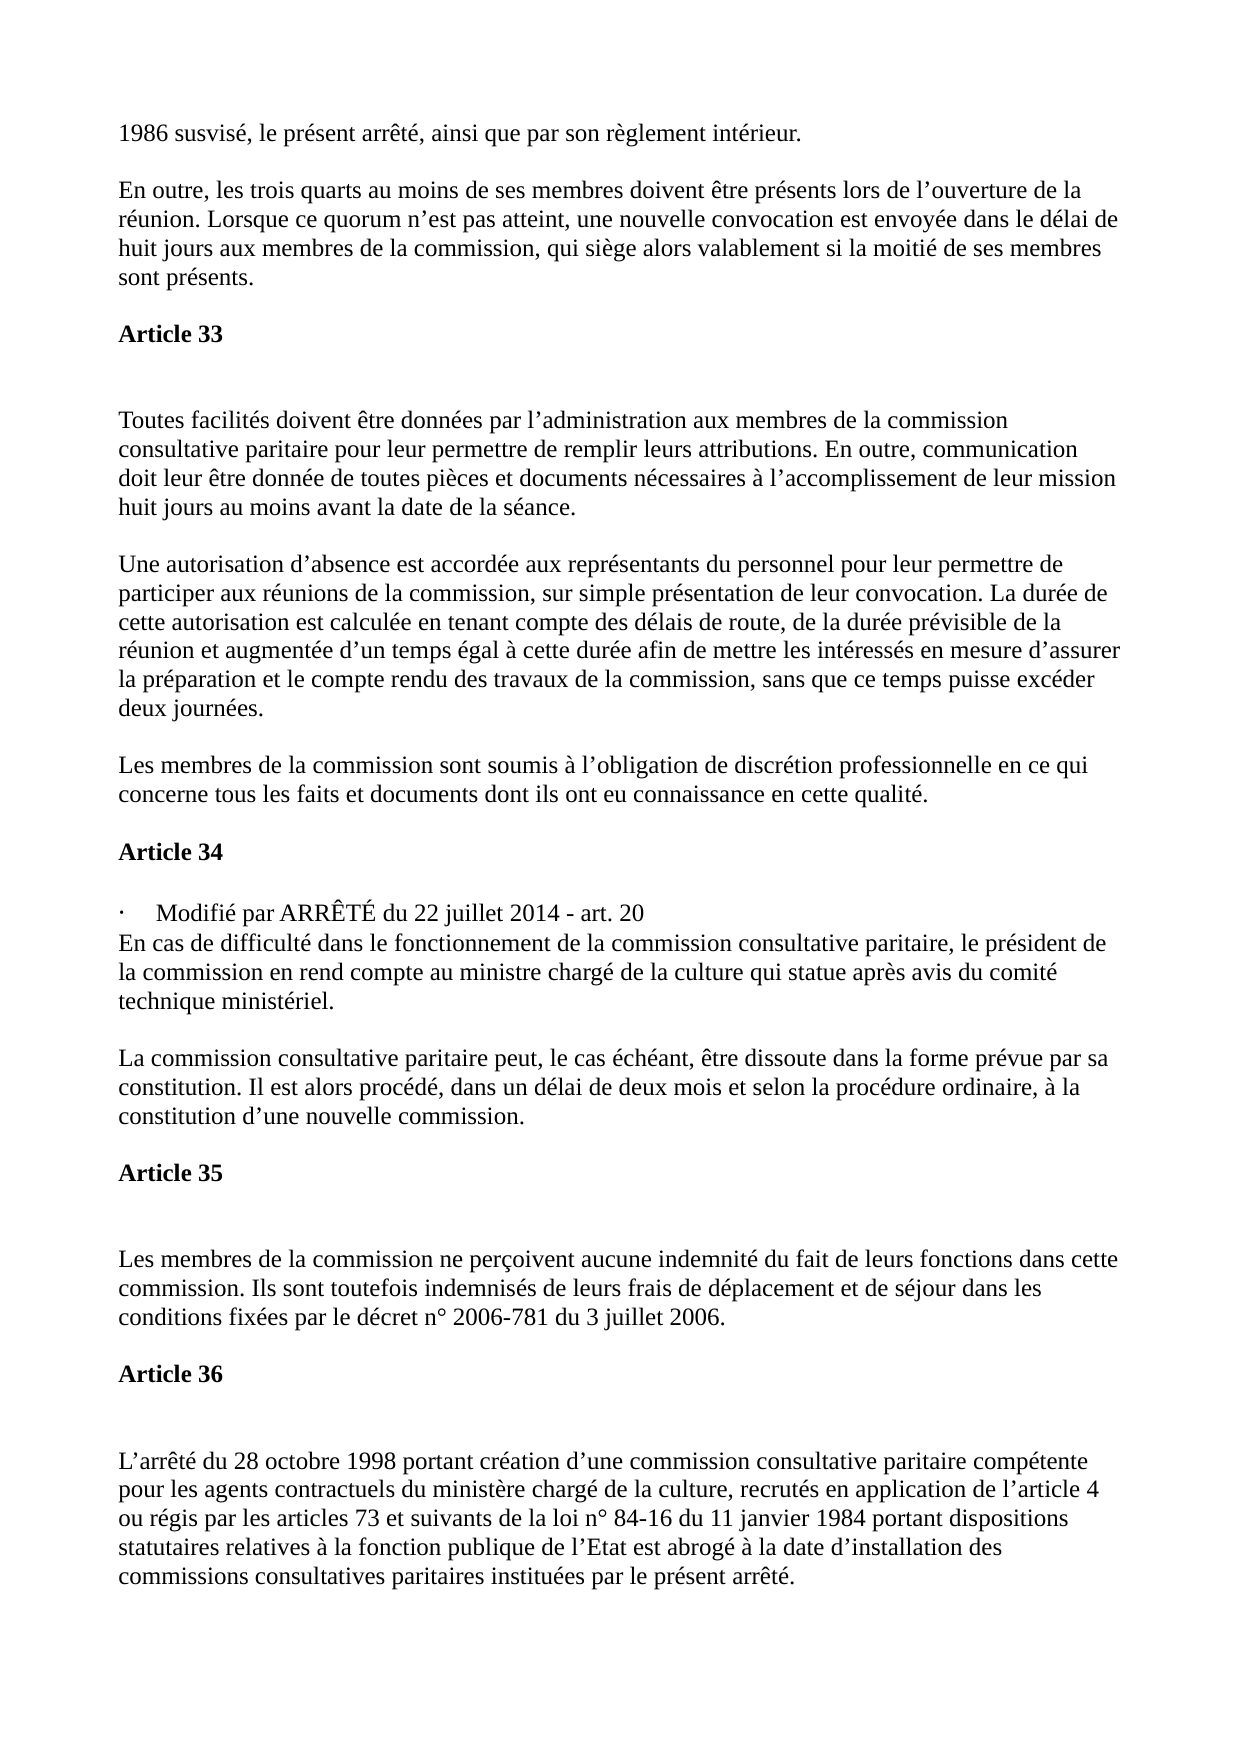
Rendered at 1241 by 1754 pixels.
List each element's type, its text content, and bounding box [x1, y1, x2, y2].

text Article 36 [118, 1359, 1122, 1388]
text Article 34 [118, 837, 1122, 866]
text Toutes facilités doivent être données par l’administration aux membres de la commission consultative paritaire pour leur permettre de remplir leurs attributions. En outre, communication doit leur être donnée de toutes pièces et documents nécessaires à l’accomplissement de leur mission huit jours au moins avant la date de la séance. [118, 406, 1122, 521]
text Article 35 [118, 1158, 1122, 1187]
text L’arrêté du 28 octobre 1998 portant création d’une commission consultative paritaire compétente pour les agents contractuels du ministère chargé de la culture, recrutés en application de l’article 4 ou régis par les articles 73 et suivants de la loi n° 84-16 du 11 janvier 1984 portant dispositions statutaires relatives à la fonction publique de l’Etat est abrogé à la date d’installation des commissions consultatives paritaires instituées par le présent arrêté. [118, 1446, 1122, 1589]
text La commission consultative paritaire peut, le cas échéant, être dissoute dans la forme prévue par sa constitution. Il est alors procédé, dans un délai de deux mois et selon la procédure ordinaire, à la constitution d’une nouvelle commission. [118, 1043, 1122, 1129]
text En cas de difficulté dans le fonctionnement de la commission consultative paritaire, le président de la commission en rend compte au ministre chargé de la culture qui statue après avis du comité technique ministériel. [118, 928, 1122, 1014]
text Les membres de la commission sont soumis à l’obligation de discrétion professionnelle en ce qui concerne tous les faits et documents dont ils ont eu connaissance en cette qualité. [118, 751, 1122, 808]
text Une autorisation d’absence est accordée aux représentants du personnel pour leur permettre de participer aux réunions de la commission, sur simple présentation de leur convocation. La durée de cette autorisation est calculée en tenant compte des délais de route, de la durée prévisible de la réunion et augmentée d’un temps égal à cette durée afin de mettre les intéressés en mesure d’assurer la préparation et le compte rendu des travaux de la commission, sans que ce temps puisse excéder deux journées. [118, 549, 1122, 722]
text 1986 susvisé, le présent arrêté, ainsi que par son règlement intérieur. [118, 118, 1122, 147]
text Article 33 [118, 319, 1122, 348]
list Modifié par ARRÊTÉ du 22 juillet 2014 - art. 20 [118, 894, 1122, 928]
text En outre, les trois quarts au moins de ses membres doivent être présents lors de l’ouverture de la réunion. Lorsque ce quorum n’est pas atteint, une nouvelle convocation est envoyée dans le délai de huit jours aux membres de la commission, qui siège alors valablement si la moitié de ses membres sont présents. [118, 176, 1122, 291]
text Les membres de la commission ne perçoivent aucune indemnité du fait de leurs fonctions dans cette commission. Ils sont toutefois indemnisés de leurs frais de déplacement et de séjour dans les conditions fixées par le décret n° 2006-781 du 3 juillet 2006. [118, 1244, 1122, 1331]
